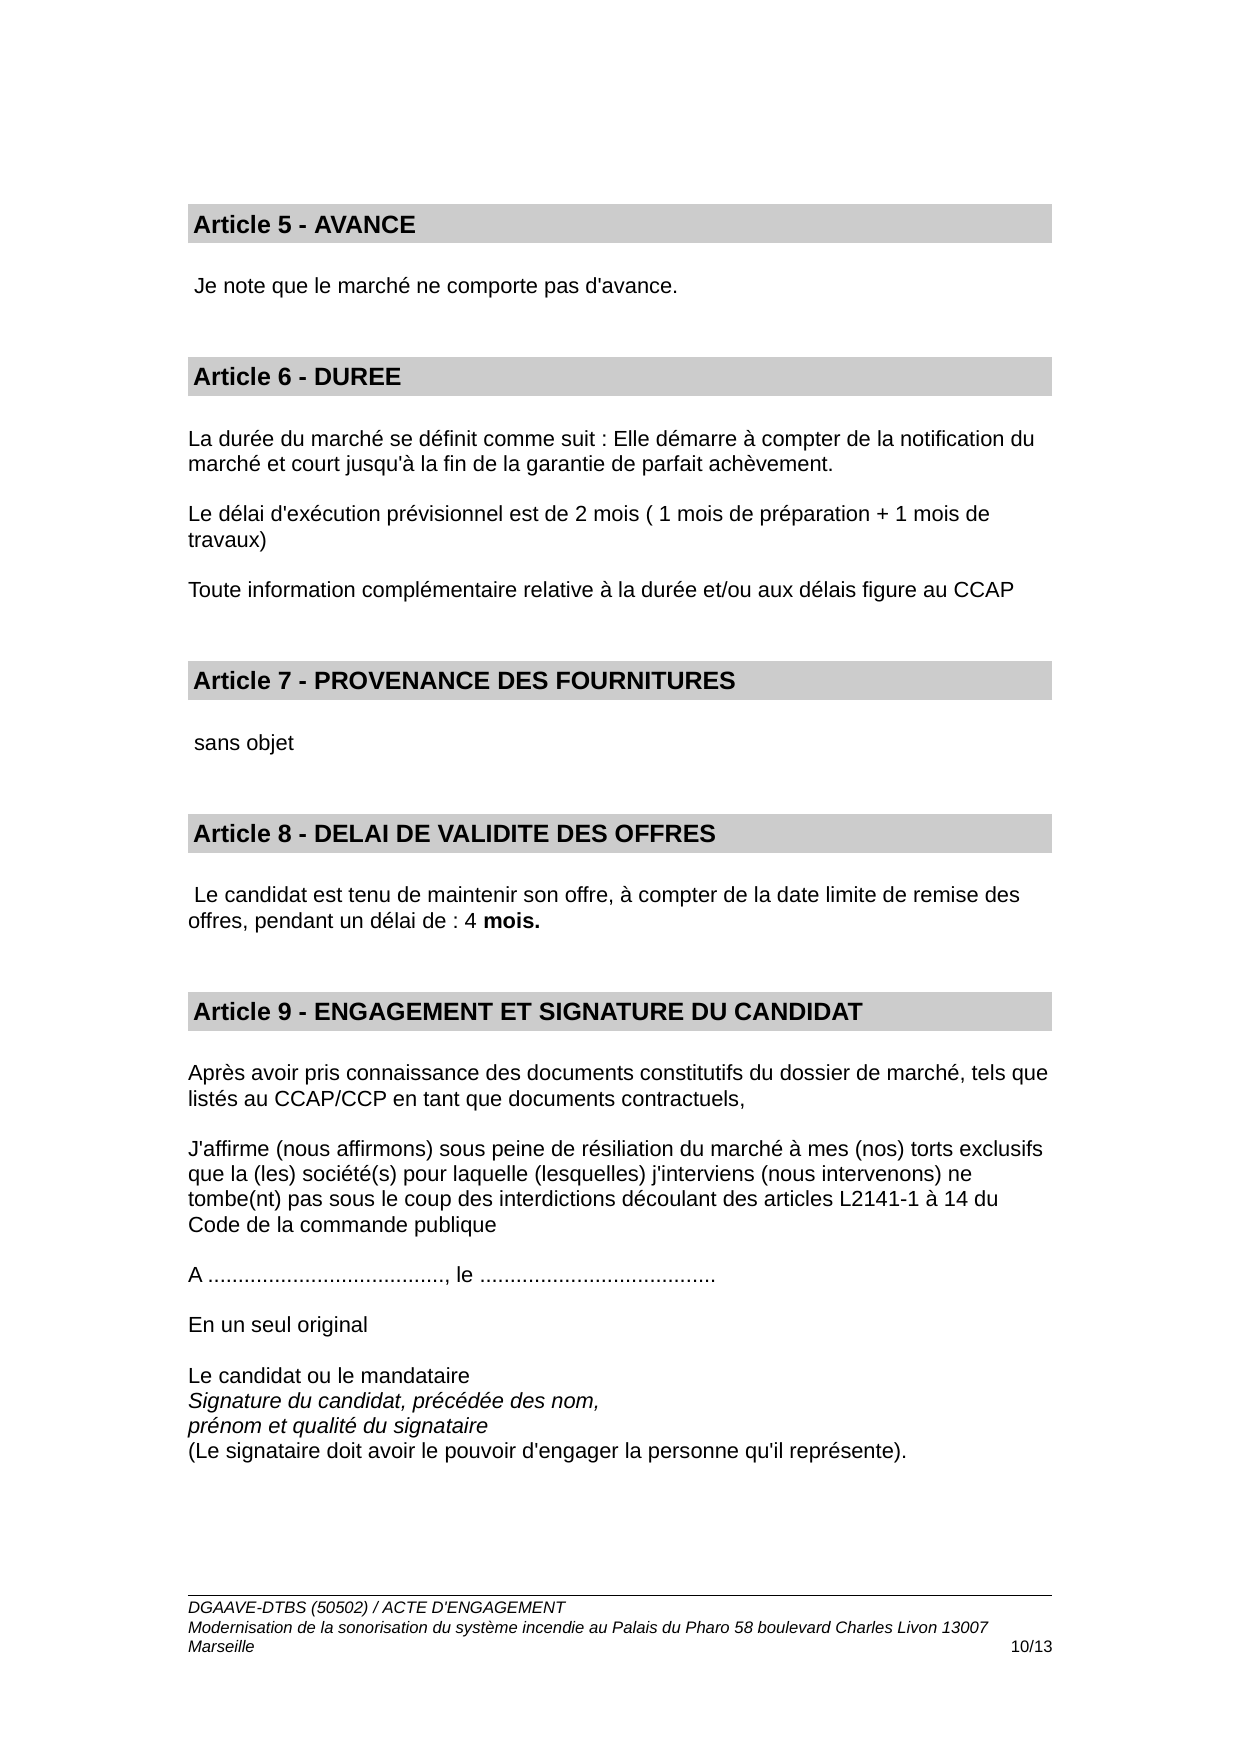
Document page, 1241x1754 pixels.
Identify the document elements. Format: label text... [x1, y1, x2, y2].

text Le candidat ou le mandataire [188, 1363, 1052, 1388]
subtitle DELAI DE VALIDITE DES OFFRES [190, 816, 1050, 851]
text Je note que le marché ne comporte pas d'avance. [188, 273, 1052, 298]
text J'affirme (nous affirmons) sous peine de résiliation du marché à mes (nos) torts exclusifs que la (les) société(s) pour laquelle (lesquelles) j'interviens (nous intervenons) ne tombe(nt) pas sous le coup des interdictions découlant des articles L2141-1 à 14 du Code de la commande publique [188, 1136, 1052, 1237]
text Le délai d'exécution prévisionnel est de 2 mois ( 1 mois de préparation + 1 mois de travaux) [188, 501, 1052, 552]
subtitle DUREE [190, 360, 1050, 394]
subtitle PROVENANCE DES FOURNITURES [190, 663, 1050, 698]
text A ......................................., le ....................................... [188, 1262, 1052, 1287]
text Signature du candidat, précédée des nom, [188, 1388, 1052, 1413]
subtitle AVANCE [190, 207, 1050, 241]
text Après avoir pris connaissance des documents constitutifs du dossier de marché, tels que listés au CCAP/CCP en tant que documents contractuels, [188, 1060, 1052, 1111]
text Toute information complémentaire relative à la durée et/ou aux délais figure au CCAP [188, 577, 1052, 602]
text prénom et qualité du signataire [188, 1413, 1052, 1438]
text En un seul original [188, 1312, 1052, 1338]
text Le candidat est tenu de maintenir son offre, à compter de la date limite de remise des offres, pendant un délai de : 4 mois. [188, 882, 1052, 933]
text La durée du marché se définit comme suit : Elle démarre à compter de la notification du marché et court jusqu'à la fin de la garantie de parfait achèvement. [188, 426, 1052, 476]
subtitle ENGAGEMENT ET SIGNATURE DU CANDIDAT [190, 994, 1050, 1029]
text sans objet [188, 730, 1052, 755]
text (Le signataire doit avoir le pouvoir d'engager la personne qu'il représente). [188, 1438, 1052, 1464]
